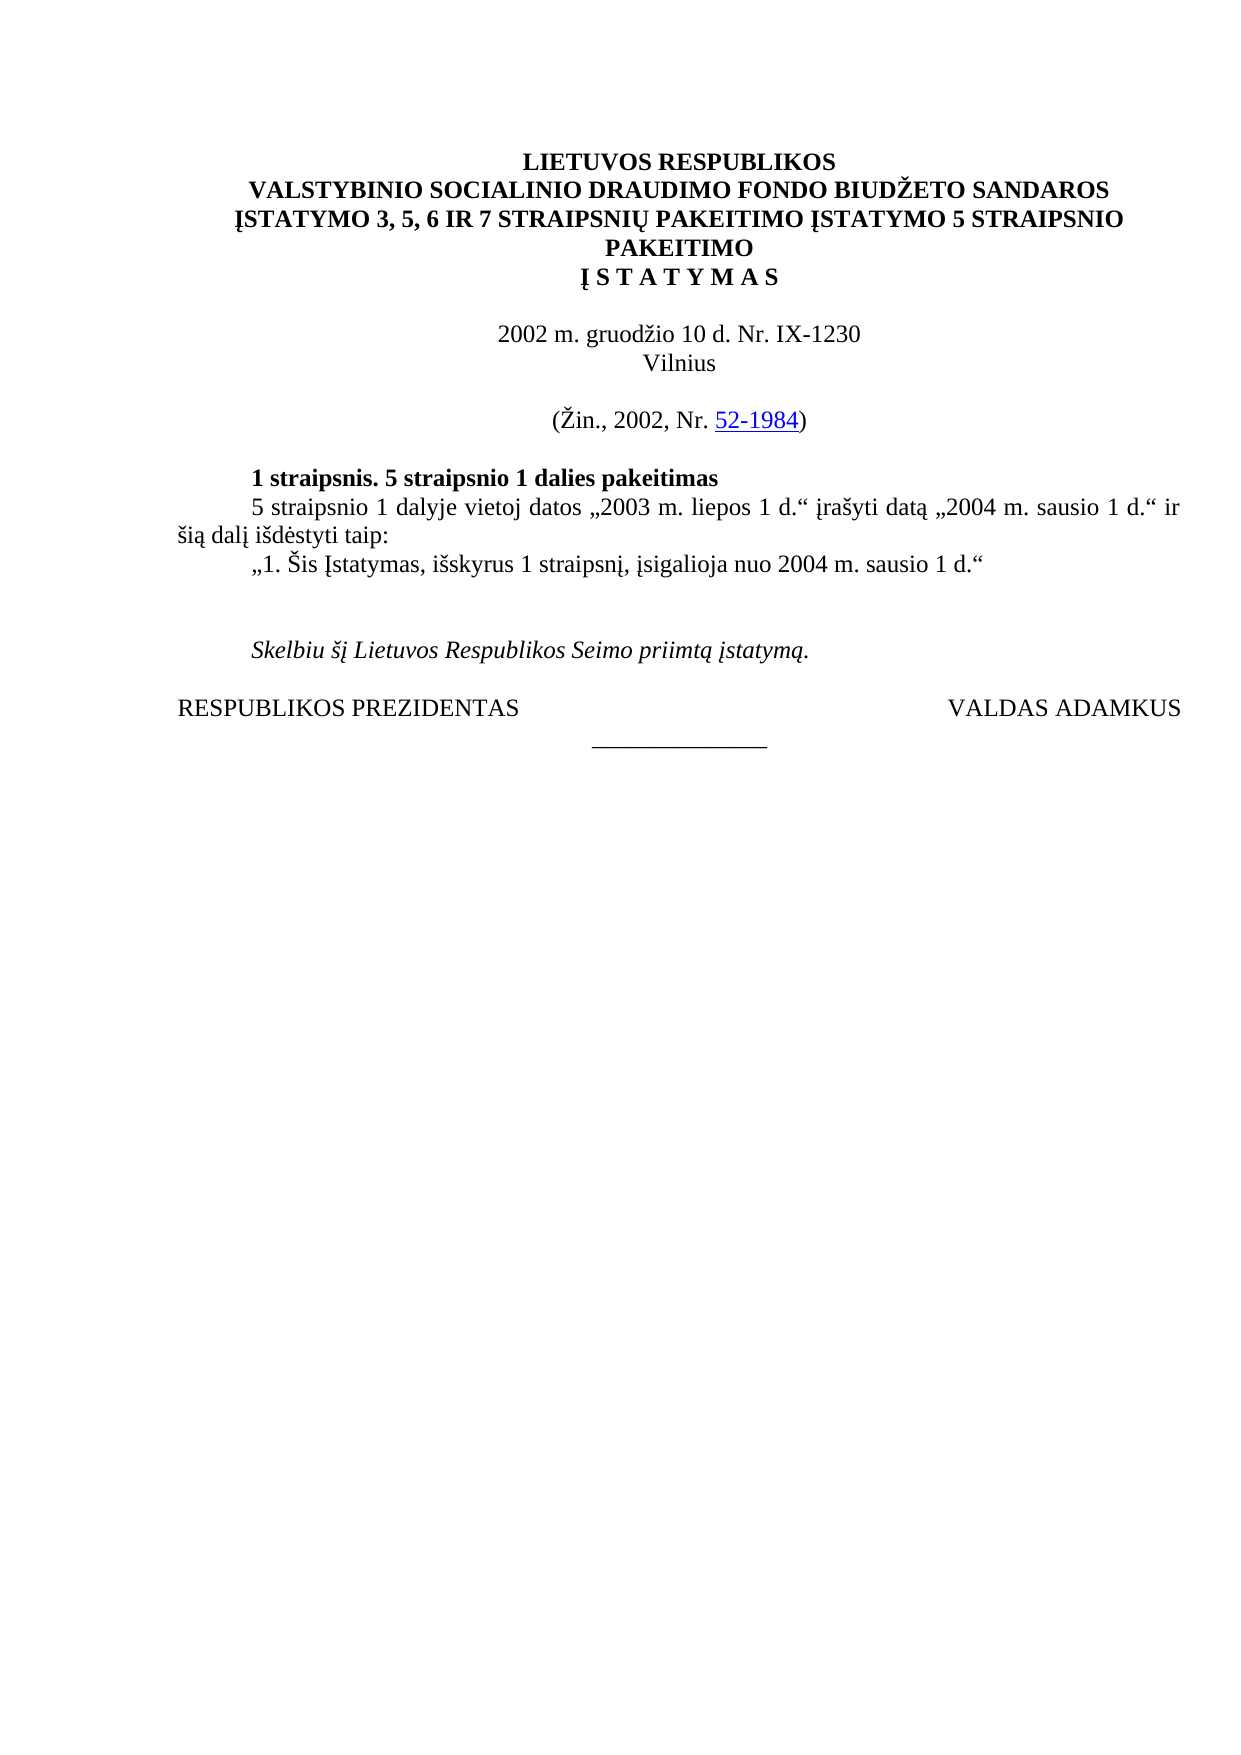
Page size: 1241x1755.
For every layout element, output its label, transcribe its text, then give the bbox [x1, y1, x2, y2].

text 2002 m. gruodžio 10 d. Nr. IX-1230 [177, 319, 1181, 348]
text VALSTYBINIO SOCIALINIO DRAUDIMO FONDO BIUDŽETO SANDAROS ĮSTATYMO 3, 5, 6 IR 7 STRAIPSNIŲ PAKEITIMO ĮSTATYMO 5 STRAIPSNIO PAKEITIMO [177, 176, 1181, 262]
text 1 straipsnis. 5 straipsnio 1 dalies pakeitimas [177, 463, 1181, 492]
text Į S T A T Y M A S [177, 262, 1181, 291]
text LIETUVOS RESPUBLIKOS [177, 147, 1181, 176]
text RESPUBLIKOS PREZIDENTAS VALDAS ADAMKUS [177, 693, 1181, 722]
text Vilnius [177, 348, 1181, 377]
text „1. Šis Įstatymas, išskyrus 1 straipsnį, įsigalioja nuo 2004 m. sausio 1 d.“ [177, 549, 1181, 578]
text Skelbiu šį Lietuvos Respublikos Seimo priimtą įstatymą. [177, 636, 1181, 664]
text (Žin., 2002, Nr. 52-1984) [177, 406, 1181, 434]
text ______________ [177, 722, 1181, 751]
text 5 straipsnio 1 dalyje vietoj datos „2003 m. liepos 1 d.“ įrašyti datą „2004 m. sausio 1 d.“ ir šią dalį išdėstyti taip: [177, 492, 1181, 549]
